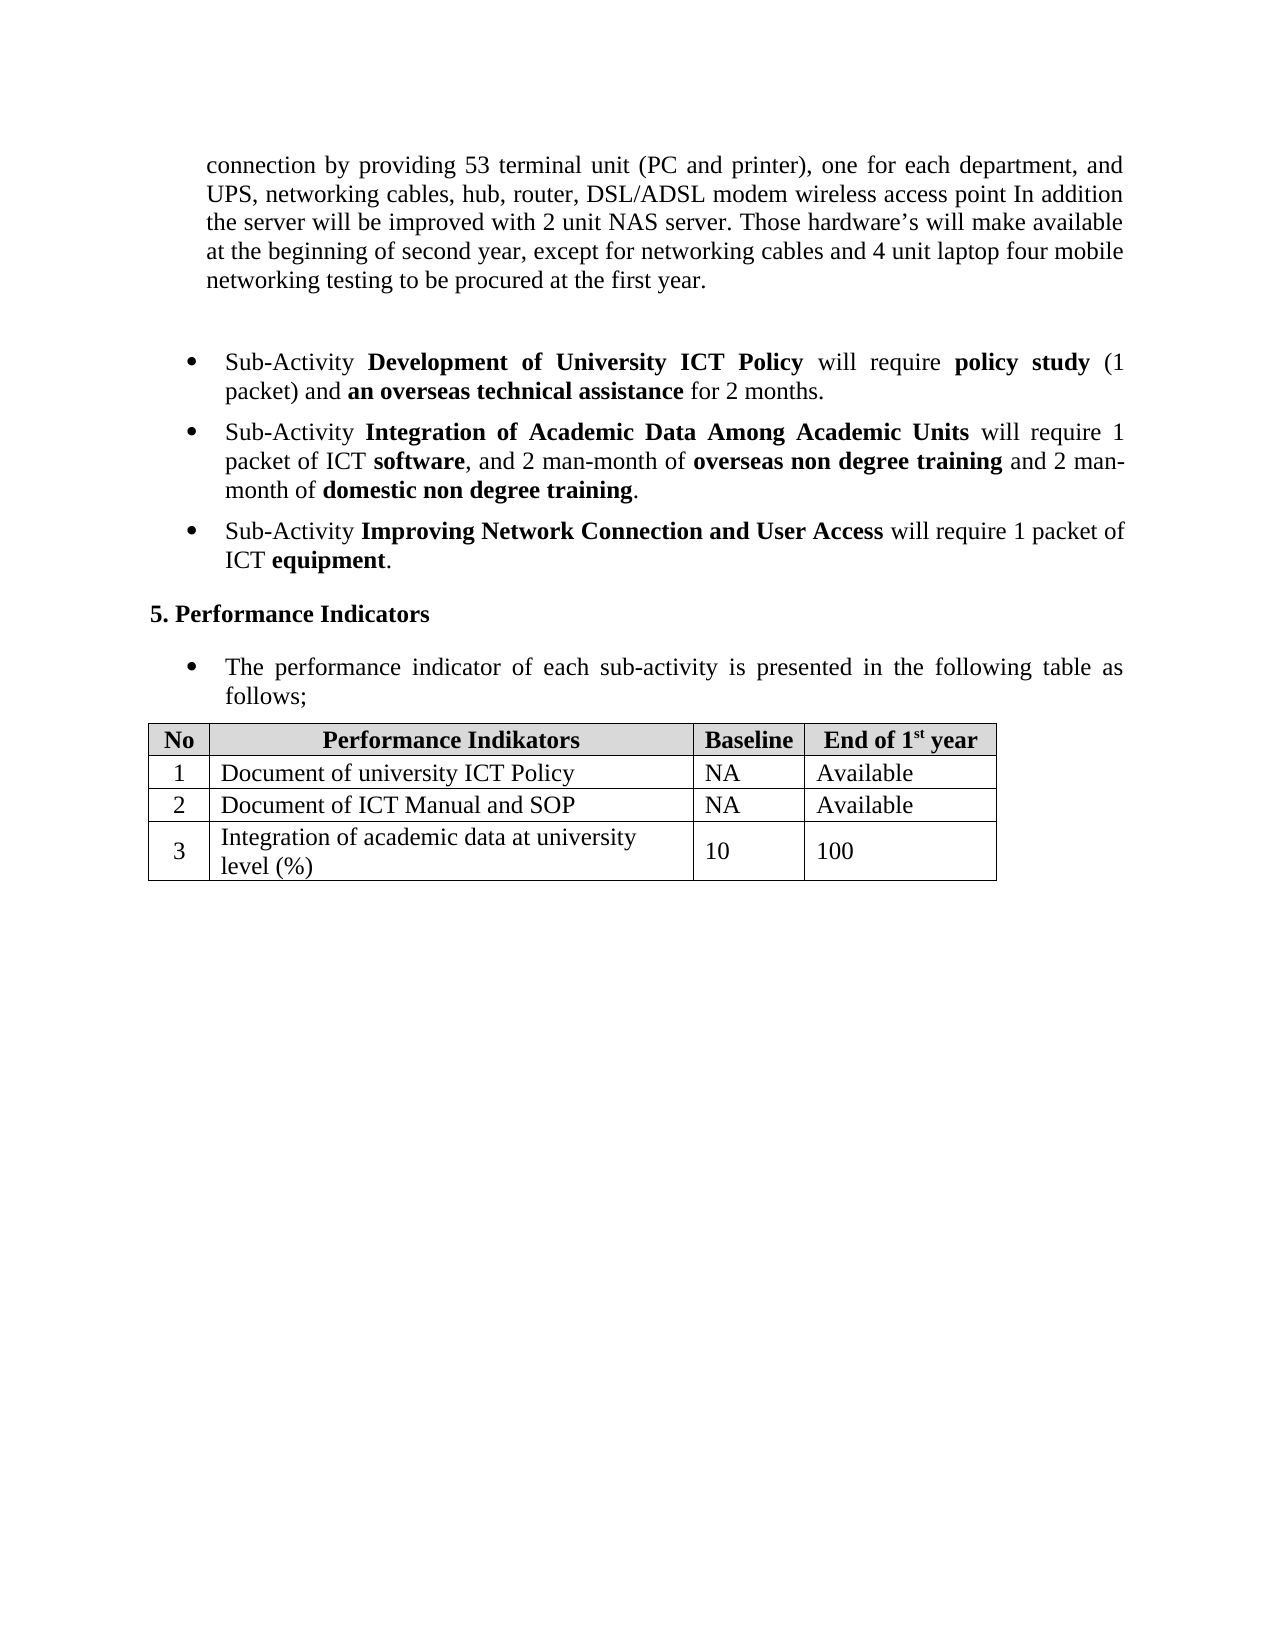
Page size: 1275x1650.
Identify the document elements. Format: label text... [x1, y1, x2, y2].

list Sub-Activity Integration of Academic Data Among Academic Units will require 1 packet of ICT software, and 2 man-month of overseas non degree training and 2 man-month of domestic non degree training. [187, 417, 1125, 504]
table_cell 10 [694, 822, 804, 879]
table_cell 3 [149, 822, 209, 879]
table_cell Document of university ICT Policy [210, 756, 693, 788]
table_cell Document of ICT Manual and SOP [210, 789, 693, 821]
table_cell Available [805, 789, 996, 821]
table_cell 1 [149, 756, 209, 788]
text connection by providing 53 terminal unit (PC and printer), one for each department, and UPS, networking cables, hub, router, DSL/ADSL modem wireless access point In addition the server will be improved with 2 unit NAS server. Those hardware’s will make available at the beginning of second year, except for networking cables and 4 unit laptop four mobile networking testing to be procured at the first year. [206, 150, 1125, 294]
list The performance indicator of each sub-activity is presented in the following table as follows; [187, 652, 1125, 710]
text 5. Performance Indicators [150, 599, 1125, 627]
table_header Baseline [694, 724, 804, 755]
table_cell Available [805, 756, 996, 788]
table_cell NA [694, 756, 804, 788]
table_header Performance Indikators [210, 724, 693, 755]
list Sub-Activity Development of University ICT Policy will require policy study (1 packet) and an overseas technical assistance for 2 months. [187, 347, 1125, 405]
table_cell 100 [805, 822, 996, 879]
table_header End of 1st year [805, 724, 996, 755]
table_cell NA [694, 789, 804, 821]
table_header No [149, 724, 209, 755]
table_cell Integration of academic data at university level (%) [210, 822, 693, 879]
list Sub-Activity Improving Network Connection and User Access will require 1 packet of ICT equipment. [187, 516, 1125, 574]
table_cell 2 [149, 789, 209, 821]
